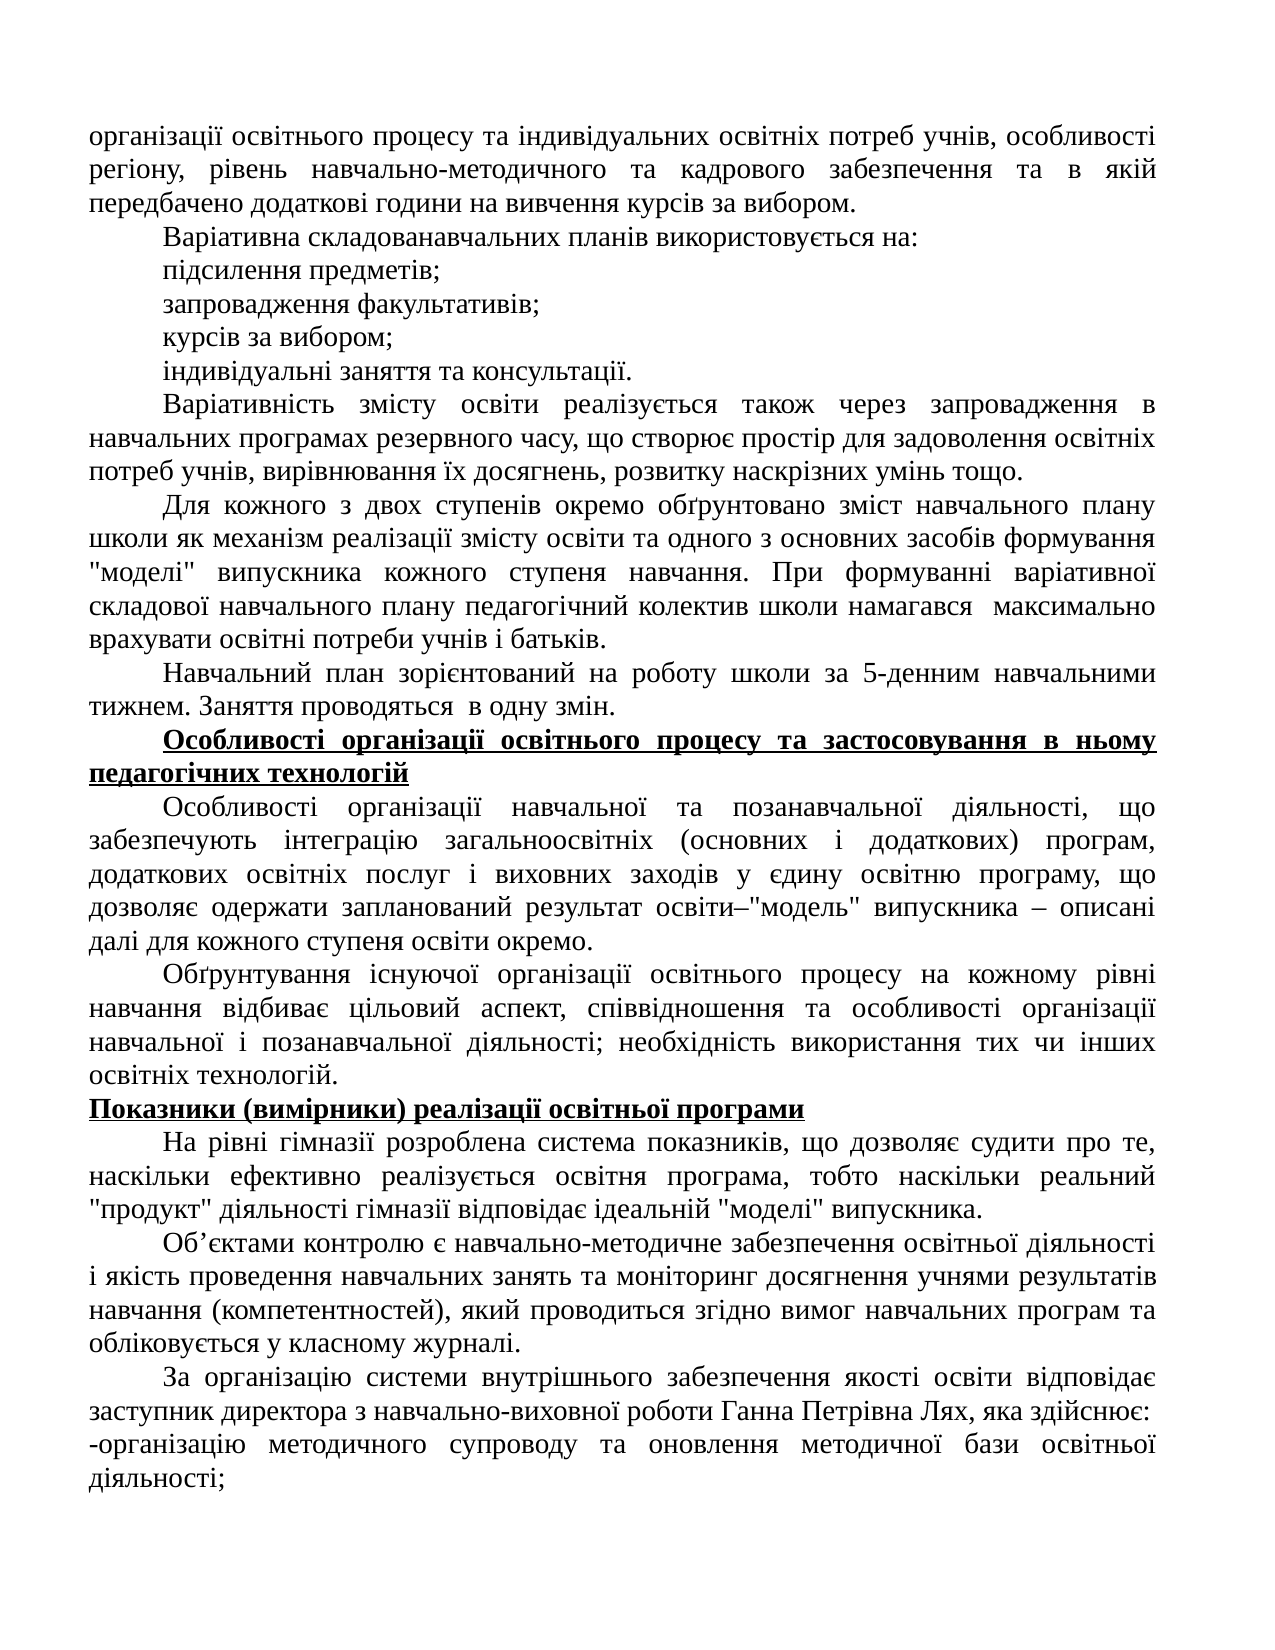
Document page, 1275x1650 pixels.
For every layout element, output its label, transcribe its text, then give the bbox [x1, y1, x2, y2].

text Варіативність змісту освіти реалізується також через запровадження в навчальних програмах резервного часу, що створює простір для задоволення освітніх потреб учнів, вирівнювання їх досягнень, розвитку наскрізних умінь тощо. [88, 386, 1157, 487]
text курсів за вибором; [88, 319, 1148, 353]
text Навчальний план зорієнтований на роботу школи за 5-денним навчальними тижнем. Заняття проводяться в одну змін. [88, 655, 1157, 722]
text індивідуальні заняття та консультації. [88, 353, 1148, 386]
text Особливості організації освітнього процесу та застосовування в ньому педагогічних технологій [88, 722, 1157, 789]
text Обґрунтування існуючої організації освітнього процесу на кожному рівні навчання відбиває цільовий аспект, співвідношення та особливості організації навчальної і позанавчальної діяльності; необхідність використання тих чи інших освітніх технологій. [88, 957, 1157, 1091]
text Для кожного з двох ступенів окремо обґрунтовано зміст навчального плану школи як механізм реалізації змісту освіти та одного з основних засобів формування "моделі" випускника кожного ступеня навчання. При формуванні варіативної складової навчального плану педагогічний колектив школи намагався максимально врахувати освітні потреби учнів і батьків. [88, 487, 1157, 655]
text підсилення предметів; [88, 252, 1148, 286]
text На рівні гімназії розроблена система показників, що дозволяє судити про те, наскільки ефективно реалізується освітня програма, тобто наскільки реальний "продукт" діяльності гімназії відповідає ідеальній "моделі" випускника. [88, 1124, 1157, 1225]
text Об’єктами контролю є навчально-методичне забезпечення освітньої діяльності і якість проведення навчальних занять та моніторинг досягнення учнями результатів навчання (компетентностей), який проводиться згідно вимог навчальних програм та обліковується у класному журналі. [88, 1225, 1157, 1359]
text -організацію методичного супроводу та оновлення методичної бази освітньої діяльності; [88, 1426, 1157, 1493]
text Показники (вимірники) реалізації освітньої програми [88, 1091, 1157, 1124]
text Особливості організації навчальної та позанавчальної діяльності, що забезпечують інтеграцію загальноосвітніх (основних і додаткових) програм, додаткових освітніх послуг і виховних заходів у єдину освітню програму, що дозволяє одержати запланований результат освіти–"модель" випускника – описані далі для кожного ступеня освіти окремо. [88, 789, 1157, 957]
text Варіативна складованавчальних планів використовується на: [88, 219, 1148, 252]
text За організацію системи внутрішнього забезпечення якості освіти відповідає заступник директора з навчально-виховної роботи Ганна Петрівна Лях, яка здійснює: [88, 1359, 1157, 1426]
text запровадження факультативів; [88, 286, 1148, 319]
text організації освітнього процесу та індивідуальних освітніх потреб учнів, особливості регіону, рівень навчально-методичного та кадрового забезпечення та в якій передбачено додаткові години на вивчення курсів за вибором. [88, 118, 1157, 219]
